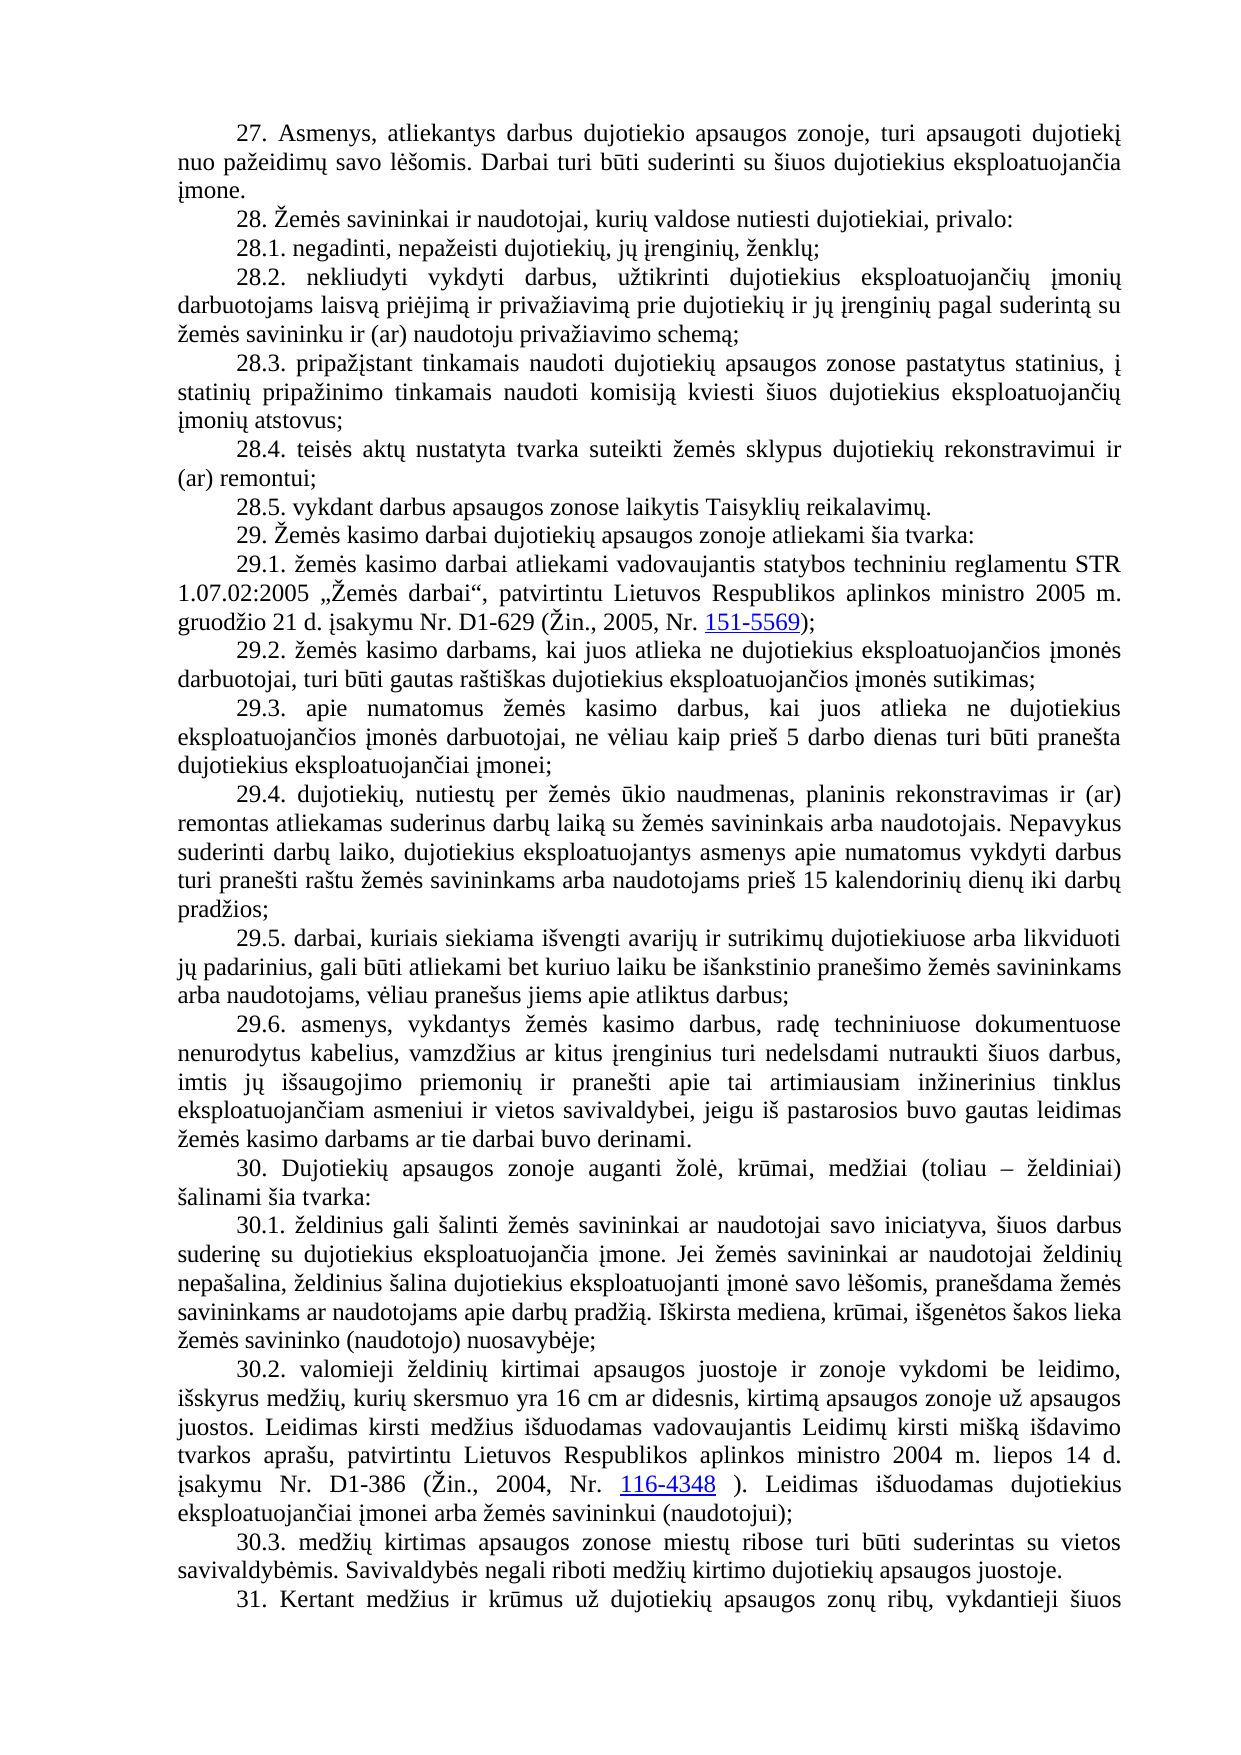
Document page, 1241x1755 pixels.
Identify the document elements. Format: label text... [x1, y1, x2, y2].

text 29.6. asmenys, vykdantys žemės kasimo darbus, radę techniniuose dokumentuose nenurodytus kabelius, vamzdžius ar kitus įrenginius turi nedelsdami nutraukti šiuos darbus, imtis jų išsaugojimo priemonių ir pranešti apie tai artimiausiam inžinerinius tinklus eksploatuojančiam asmeniui ir vietos savivaldybei, jeigu iš pastarosios buvo gautas leidimas žemės kasimo darbams ar tie darbai buvo derinami. [177, 1009, 1122, 1153]
text 30.3. medžių kirtimas apsaugos zonose miestų ribose turi būti suderintas su vietos savivaldybėmis. Savivaldybės negali riboti medžių kirtimo dujotiekių apsaugos juostoje. [177, 1527, 1122, 1584]
text 28.5. vykdant darbus apsaugos zonose laikytis Taisyklių reikalavimų. [177, 492, 1122, 521]
text 28.4. teisės aktų nustatyta tvarka suteikti žemės sklypus dujotiekių rekonstravimui ir (ar) remontui; [177, 434, 1122, 492]
text 30.1. želdinius gali šalinti žemės savininkai ar naudotojai savo iniciatyva, šiuos darbus suderinę su dujotiekius eksploatuojančia įmone. Jei žemės savininkai ar naudotojai želdinių nepašalina, želdinius šalina dujotiekius eksploatuojanti įmonė savo lėšomis, pranešdama žemės savininkams ar naudotojams apie darbų pradžią. Iškirsta mediena, krūmai, išgenėtos šakos lieka žemės savininko (naudotojo) nuosavybėje; [177, 1211, 1122, 1354]
text 29.2. žemės kasimo darbams, kai juos atlieka ne dujotiekius eksploatuojančios įmonės darbuotojai, turi būti gautas raštiškas dujotiekius eksploatuojančios įmonės sutikimas; [177, 636, 1122, 693]
text 28.2. nekliudyti vykdyti darbus, užtikrinti dujotiekius eksploatuojančių įmonių darbuotojams laisvą priėjimą ir privažiavimą prie dujotiekių ir jų įrenginių pagal suderintą su žemės savininku ir (ar) naudotoju privažiavimo schemą; [177, 262, 1122, 348]
text 27. Asmenys, atliekantys darbus dujotiekio apsaugos zonoje, turi apsaugoti dujotiekį nuo pažeidimų savo lėšomis. Darbai turi būti suderinti su šiuos dujotiekius eksploatuojančia įmone. [177, 118, 1122, 204]
text 28.1. negadinti, nepažeisti dujotiekių, jų įrenginių, ženklų; [177, 233, 1122, 262]
text 30.2. valomieji želdinių kirtimai apsaugos juostoje ir zonoje vykdomi be leidimo, išskyrus medžių, kurių skersmuo yra 16 cm ar didesnis, kirtimą apsaugos zonoje už apsaugos juostos. Leidimas kirsti medžius išduodamas vadovaujantis Leidimų kirsti mišką išdavimo tvarkos aprašu, patvirtintu Lietuvos Respublikos aplinkos ministro 2004 m. liepos 14 d. įsakymu Nr. D1-386 (Žin., 2004, Nr. 116-4348 ). Leidimas išduodamas dujotiekius eksploatuojančiai įmonei arba žemės savininkui (naudotojui); [177, 1354, 1122, 1527]
text 29.1. žemės kasimo darbai atliekami vadovaujantis statybos techniniu reglamentu STR 1.07.02:2005 „Žemės darbai“, patvirtintu Lietuvos Respublikos aplinkos ministro 2005 m. gruodžio 21 d. įsakymu Nr. D1-629 (Žin., 2005, Nr. 151-5569); [177, 549, 1122, 636]
text 31. Kertant medžius ir krūmus už dujotiekių apsaugos zonų ribų, vykdantieji šiuos [177, 1584, 1122, 1613]
text 29. Žemės kasimo darbai dujotiekių apsaugos zonoje atliekami šia tvarka: [177, 521, 1122, 549]
text 30. Dujotiekių apsaugos zonoje auganti žolė, krūmai, medžiai (toliau – želdiniai) šalinami šia tvarka: [177, 1153, 1122, 1211]
text 29.5. darbai, kuriais siekiama išvengti avarijų ir sutrikimų dujotiekiuose arba likviduoti jų padarinius, gali būti atliekami bet kuriuo laiku be išankstinio pranešimo žemės savininkams arba naudotojams, vėliau pranešus jiems apie atliktus darbus; [177, 923, 1122, 1009]
text 29.3. apie numatomus žemės kasimo darbus, kai juos atlieka ne dujotiekius eksploatuojančios įmonės darbuotojai, ne vėliau kaip prieš 5 darbo dienas turi būti pranešta dujotiekius eksploatuojančiai įmonei; [177, 693, 1122, 779]
text 28. Žemės savininkai ir naudotojai, kurių valdose nutiesti dujotiekiai, privalo: [177, 204, 1122, 233]
text 29.4. dujotiekių, nutiestų per žemės ūkio naudmenas, planinis rekonstravimas ir (ar) remontas atliekamas suderinus darbų laiką su žemės savininkais arba naudotojais. Nepavykus suderinti darbų laiko, dujotiekius eksploatuojantys asmenys apie numatomus vykdyti darbus turi pranešti raštu žemės savininkams arba naudotojams prieš 15 kalendorinių dienų iki darbų pradžios; [177, 779, 1122, 923]
text 28.3. pripažįstant tinkamais naudoti dujotiekių apsaugos zonose pastatytus statinius, į statinių pripažinimo tinkamais naudoti komisiją kviesti šiuos dujotiekius eksploatuojančių įmonių atstovus; [177, 348, 1122, 434]
